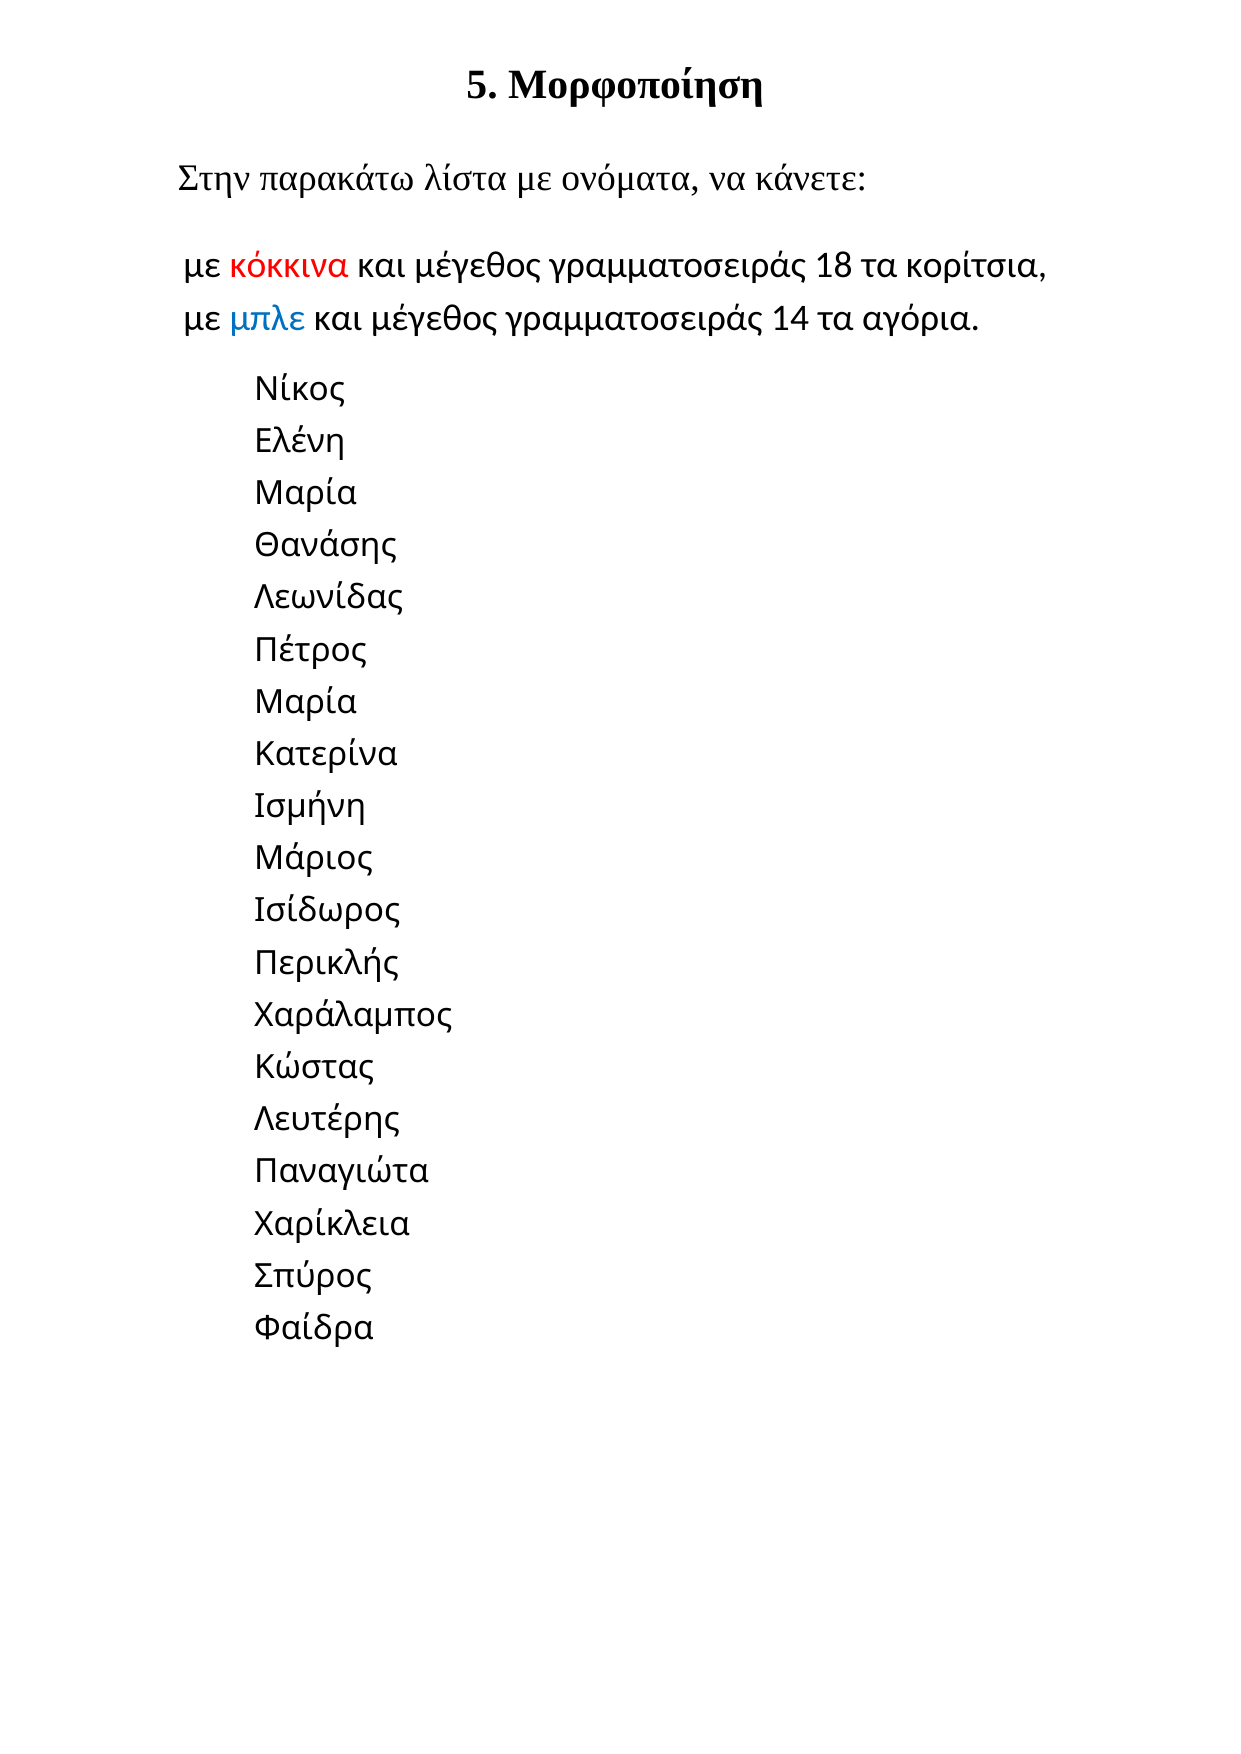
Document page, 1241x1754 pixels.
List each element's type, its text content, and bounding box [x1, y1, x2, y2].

list Μαρία [254, 677, 1053, 723]
list Πέτρος [254, 625, 1053, 671]
list Παναγιώτα [254, 1147, 1053, 1193]
list Σπύρος [254, 1252, 1053, 1297]
list Θανάσης [254, 521, 1053, 566]
list Ελένη [254, 417, 1053, 462]
list Μάριος [254, 834, 1053, 879]
list Χαράλαμπος [254, 991, 1053, 1036]
list Νίκος [254, 364, 1053, 410]
list Ισμήνη [254, 782, 1053, 827]
list Κώστας [254, 1043, 1053, 1088]
list Χαρίκλεια [254, 1199, 1053, 1245]
list Ισίδωρος [254, 886, 1053, 932]
list Κατερίνα [254, 730, 1053, 775]
text Στην παρακάτω λίστα με ονόματα, να κάνετε: [177, 155, 1053, 198]
list Περικλής [254, 938, 1053, 984]
list Μαρία [254, 469, 1053, 514]
list με κόκκινα και μέγεθος γραμματοσειράς 18 τα κορίτσια, [183, 241, 1053, 287]
list Λευτέρης [254, 1095, 1053, 1140]
text 5. Μορφοποίηση [177, 59, 1053, 107]
list Φαίδρα [254, 1304, 1053, 1349]
list με μπλε και μέγεθος γραμματοσειράς 14 τα αγόρια. [183, 294, 1053, 340]
list Λεωνίδας [254, 573, 1053, 618]
